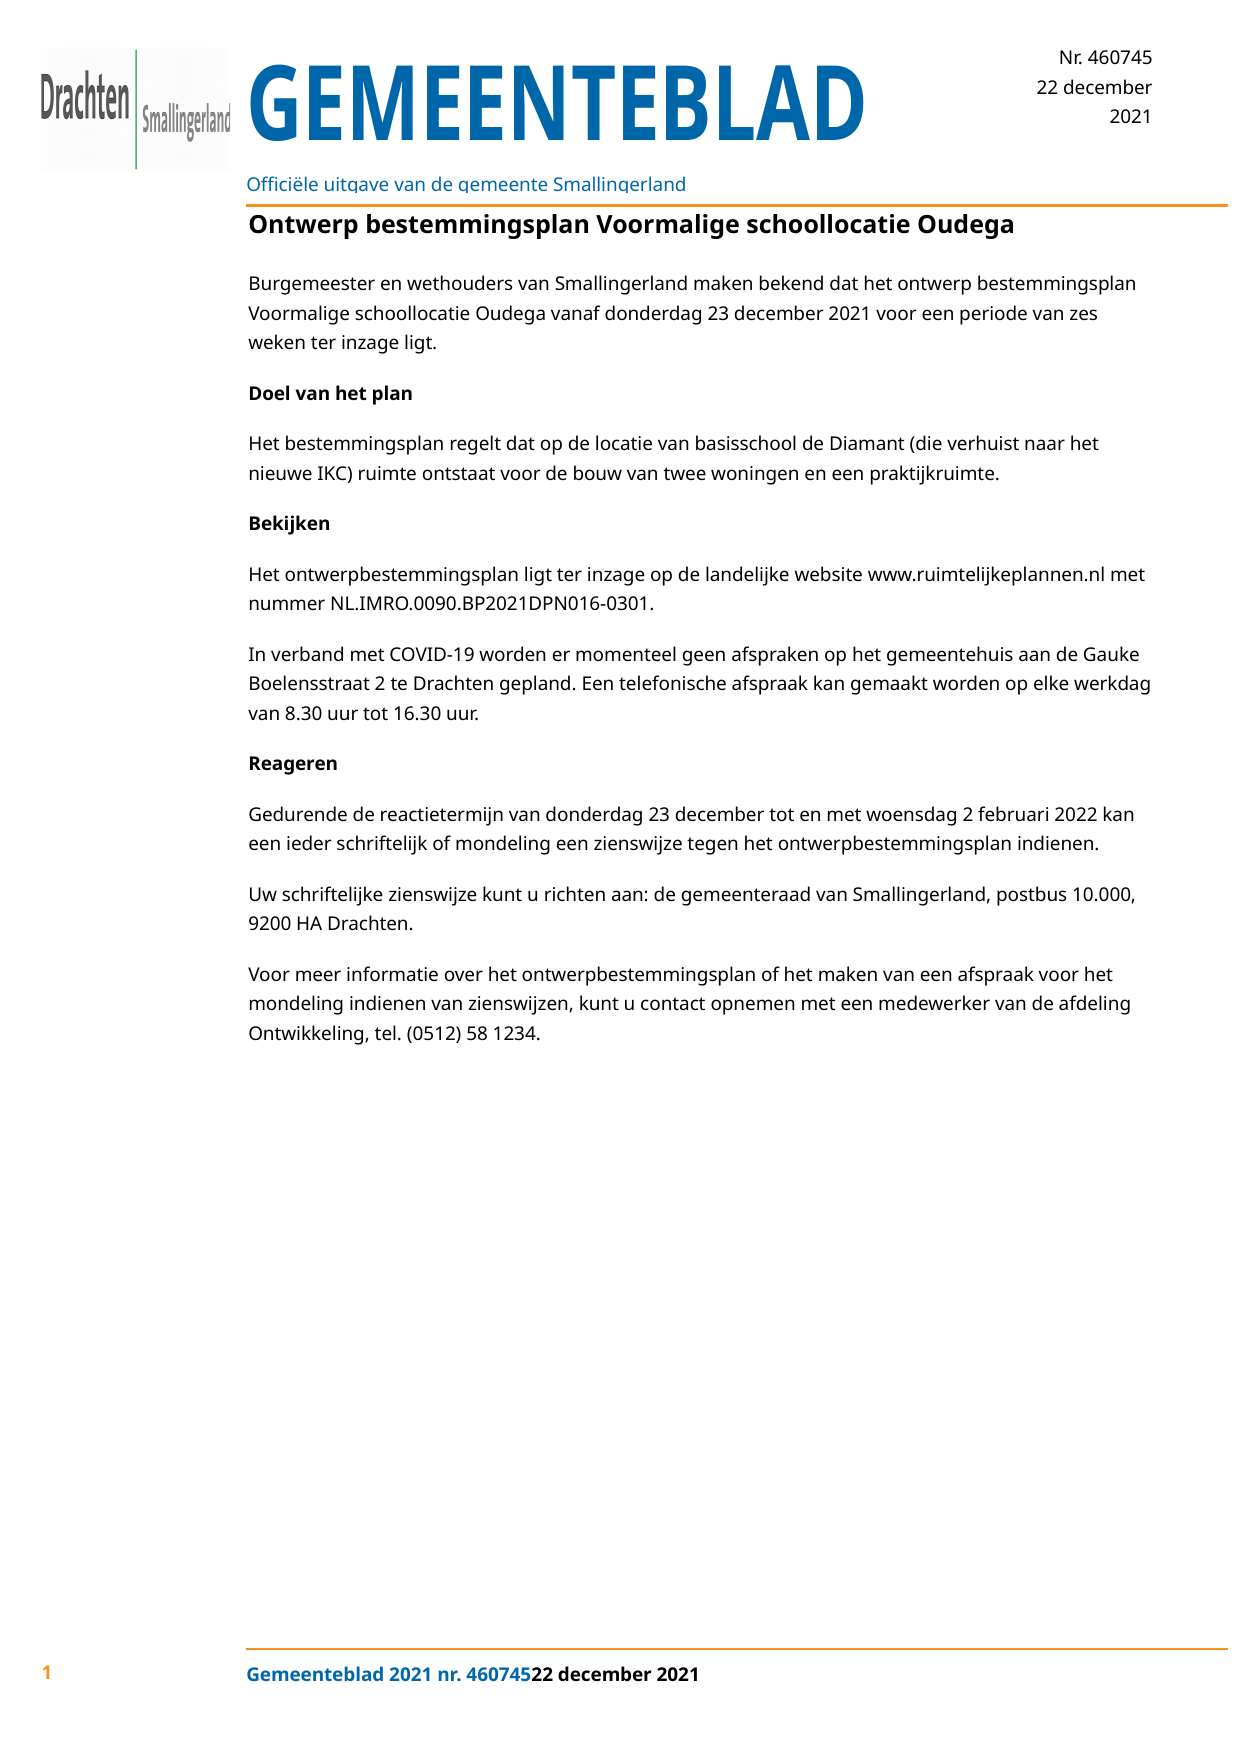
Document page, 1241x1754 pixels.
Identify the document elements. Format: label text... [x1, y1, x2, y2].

text Uw schriftelijke zienswijze kunt u richten aan: de gemeenteraad van Smallingerland, postbus 10.000, 9200 HA Drachten. [248, 881, 1152, 936]
text Reageren [248, 750, 1152, 776]
text Burgemeester en wethouders van Smallingerland maken bekend dat het ontwerp bestemmingsplan Voormalige schoollocatie Oudega vanaf donderdag 23 december 2021 voor een periode van zes weken ter inzage ligt. [248, 270, 1152, 355]
text Voor meer informatie over het ontwerpbestemmingsplan of het maken van een afspraak voor het mondeling indienen van zienswijzen, kunt u contact opnemen met een medewerker van de afdeling Ontwikkeling, tel. (0512) 58 1234. [248, 961, 1152, 1046]
text Ontwerp bestemmingsplan Voormalige schoollocatie Oudega [248, 207, 1152, 241]
text In verband met COVID-19 worden er momenteel geen afspraken op het gemeentehuis aan de Gauke Boelensstraat 2 te Drachten gepland. Een telefonische afspraak kan gemaakt worden op elke werkdag van 8.30 uur tot 16.30 uur. [248, 641, 1152, 726]
text Het ontwerpbestemmingsplan ligt ter inzage op de landelijke website www.ruimtelijkeplannen.nl met nummer NL.IMRO.0090.BP2021DPN016-0301. [248, 561, 1152, 616]
picture [41, 47, 231, 172]
text Bekijken [248, 510, 1152, 536]
text Het bestemmingsplan regelt dat op de locatie van basisschool de Diamant (die verhuist naar het nieuwe IKC) ruimte ontstaat voor de bouw van twee woningen en een praktijkruimte. [248, 430, 1152, 486]
text Gedurende de reactietermijn van donderdag 23 december tot en met woensdag 2 februari 2022 kan een ieder schriftelijk of mondeling een zienswijze tegen het ontwerpbestemmingsplan indienen. [248, 801, 1152, 856]
text Doel van het plan [248, 380, 1152, 406]
